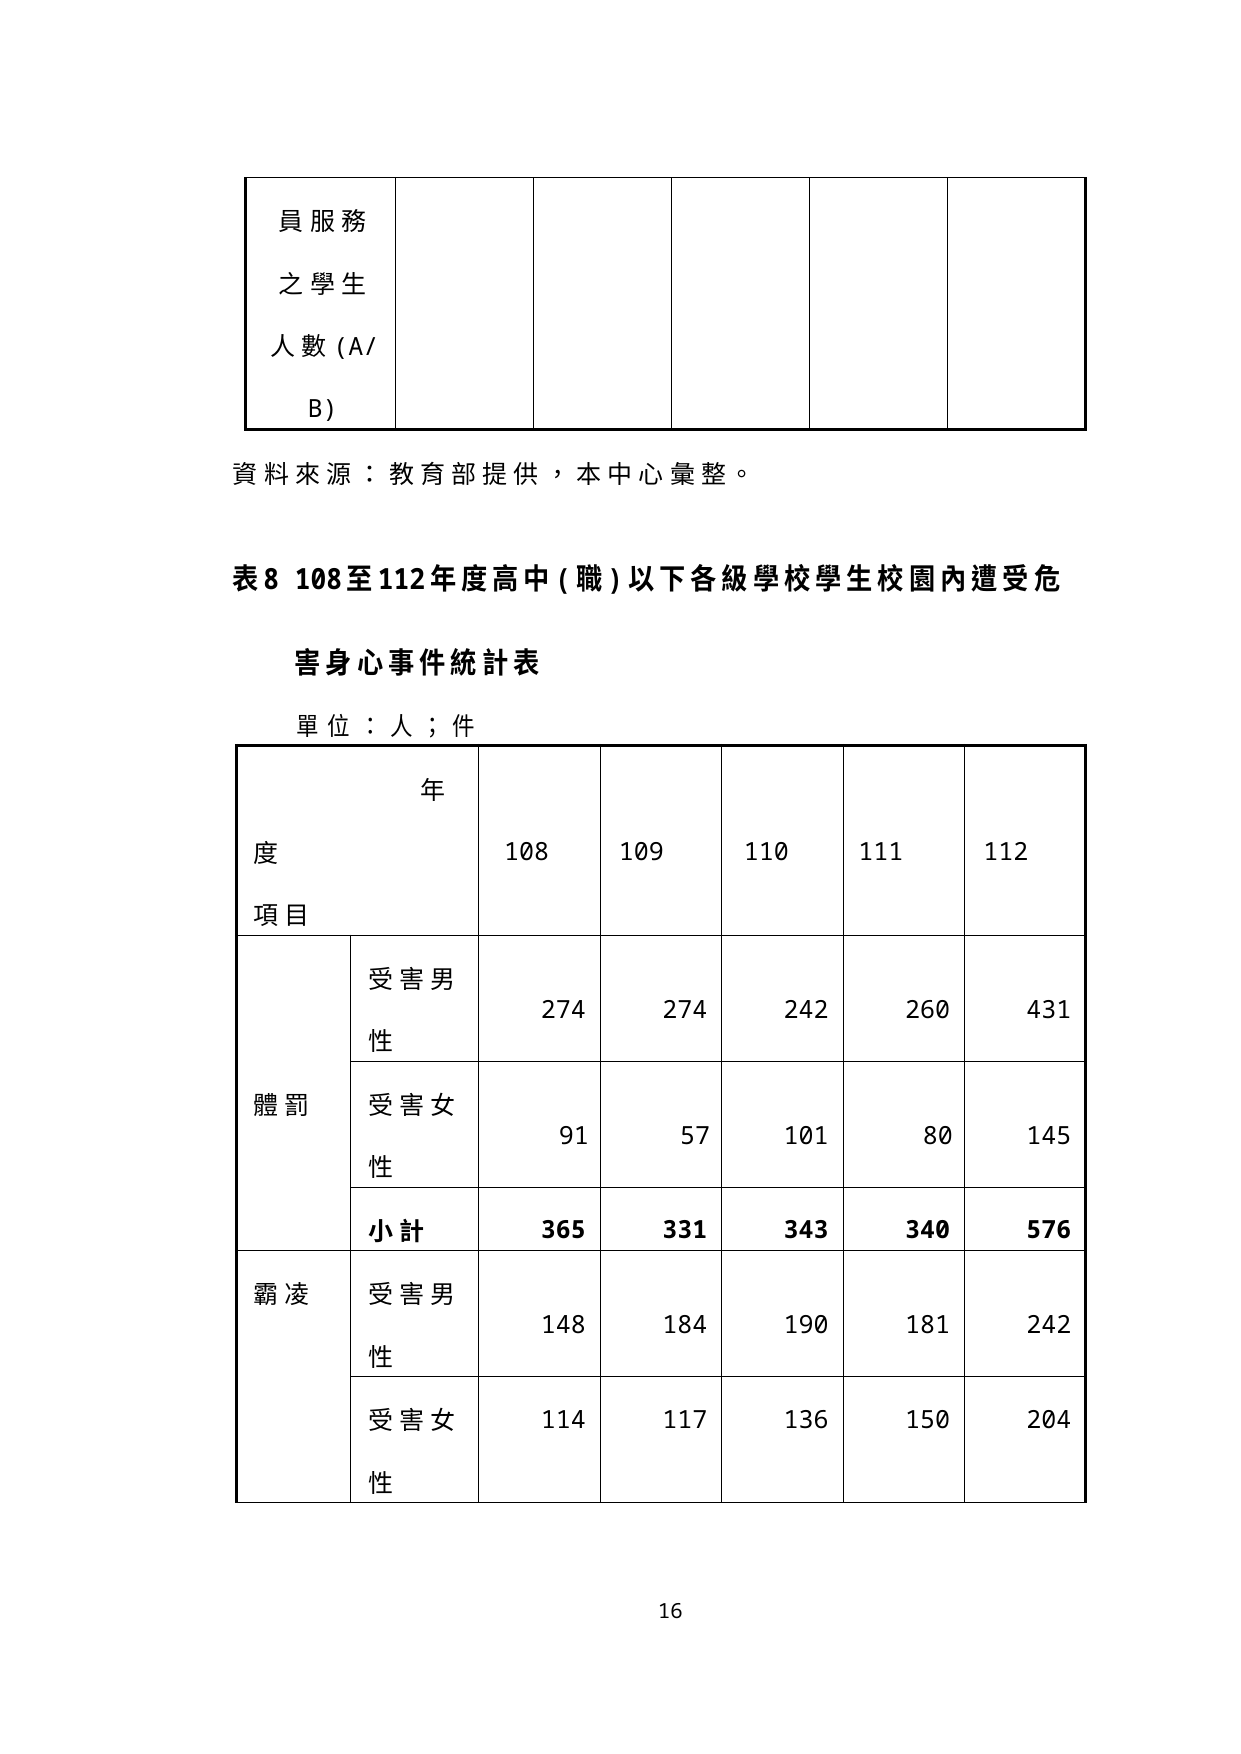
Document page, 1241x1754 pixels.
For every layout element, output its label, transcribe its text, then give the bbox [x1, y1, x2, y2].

table_cell 331 [601, 1188, 721, 1250]
text 資料來源：教育部提供，本中心彙整。 [177, 431, 1063, 494]
table_cell [396, 178, 533, 428]
table_cell [672, 178, 809, 428]
table_cell 91 [479, 1062, 600, 1187]
table_cell 101 [722, 1062, 843, 1187]
table_cell 體罰 [238, 936, 350, 1250]
table_cell 343 [722, 1188, 843, 1250]
table_cell 145 [965, 1062, 1084, 1187]
table_header 110 [722, 747, 843, 934]
table_cell 霸凌 [238, 1251, 350, 1502]
table_cell 受害男性 [351, 936, 478, 1061]
text 表8 108至112年度高中(職)以下各級學校學生校園內遭受危害身心事件統計表 單位：人；件 [227, 494, 1063, 744]
table_cell 114 [479, 1377, 600, 1502]
table_cell 80 [844, 1062, 964, 1187]
table_cell 365 [479, 1188, 600, 1250]
table_cell 260 [844, 936, 964, 1061]
table_cell 340 [844, 1188, 964, 1250]
table_cell 員服務之學生人數(A/B) [247, 178, 395, 428]
table_cell [948, 178, 1084, 428]
table_header 112 [965, 747, 1084, 934]
table_cell [810, 178, 947, 428]
table_cell 190 [722, 1251, 843, 1376]
table_cell 274 [479, 936, 600, 1061]
table_cell 274 [601, 936, 721, 1061]
table_header 109 [601, 747, 721, 934]
table_cell 136 [722, 1377, 843, 1502]
table_header 111 [844, 747, 964, 934]
table_cell 204 [965, 1377, 1084, 1502]
table_cell 181 [844, 1251, 964, 1376]
table_cell 150 [844, 1377, 964, 1502]
table_cell 57 [601, 1062, 721, 1187]
table_cell 148 [479, 1251, 600, 1376]
table_cell 受害女性 [351, 1062, 478, 1187]
table_cell [534, 178, 671, 428]
table_cell 小計 [351, 1188, 478, 1250]
table_cell 576 [965, 1188, 1084, 1250]
table_cell 184 [601, 1251, 721, 1376]
table_cell 受害女性 [351, 1377, 478, 1502]
table_cell 受害男性 [351, 1251, 478, 1376]
table_header 108 [479, 747, 600, 934]
table_cell 242 [965, 1251, 1084, 1376]
table_cell 117 [601, 1377, 721, 1502]
table_cell 431 [965, 936, 1084, 1061]
table_header 年度 項目 [238, 747, 478, 934]
table_cell 242 [722, 936, 843, 1061]
